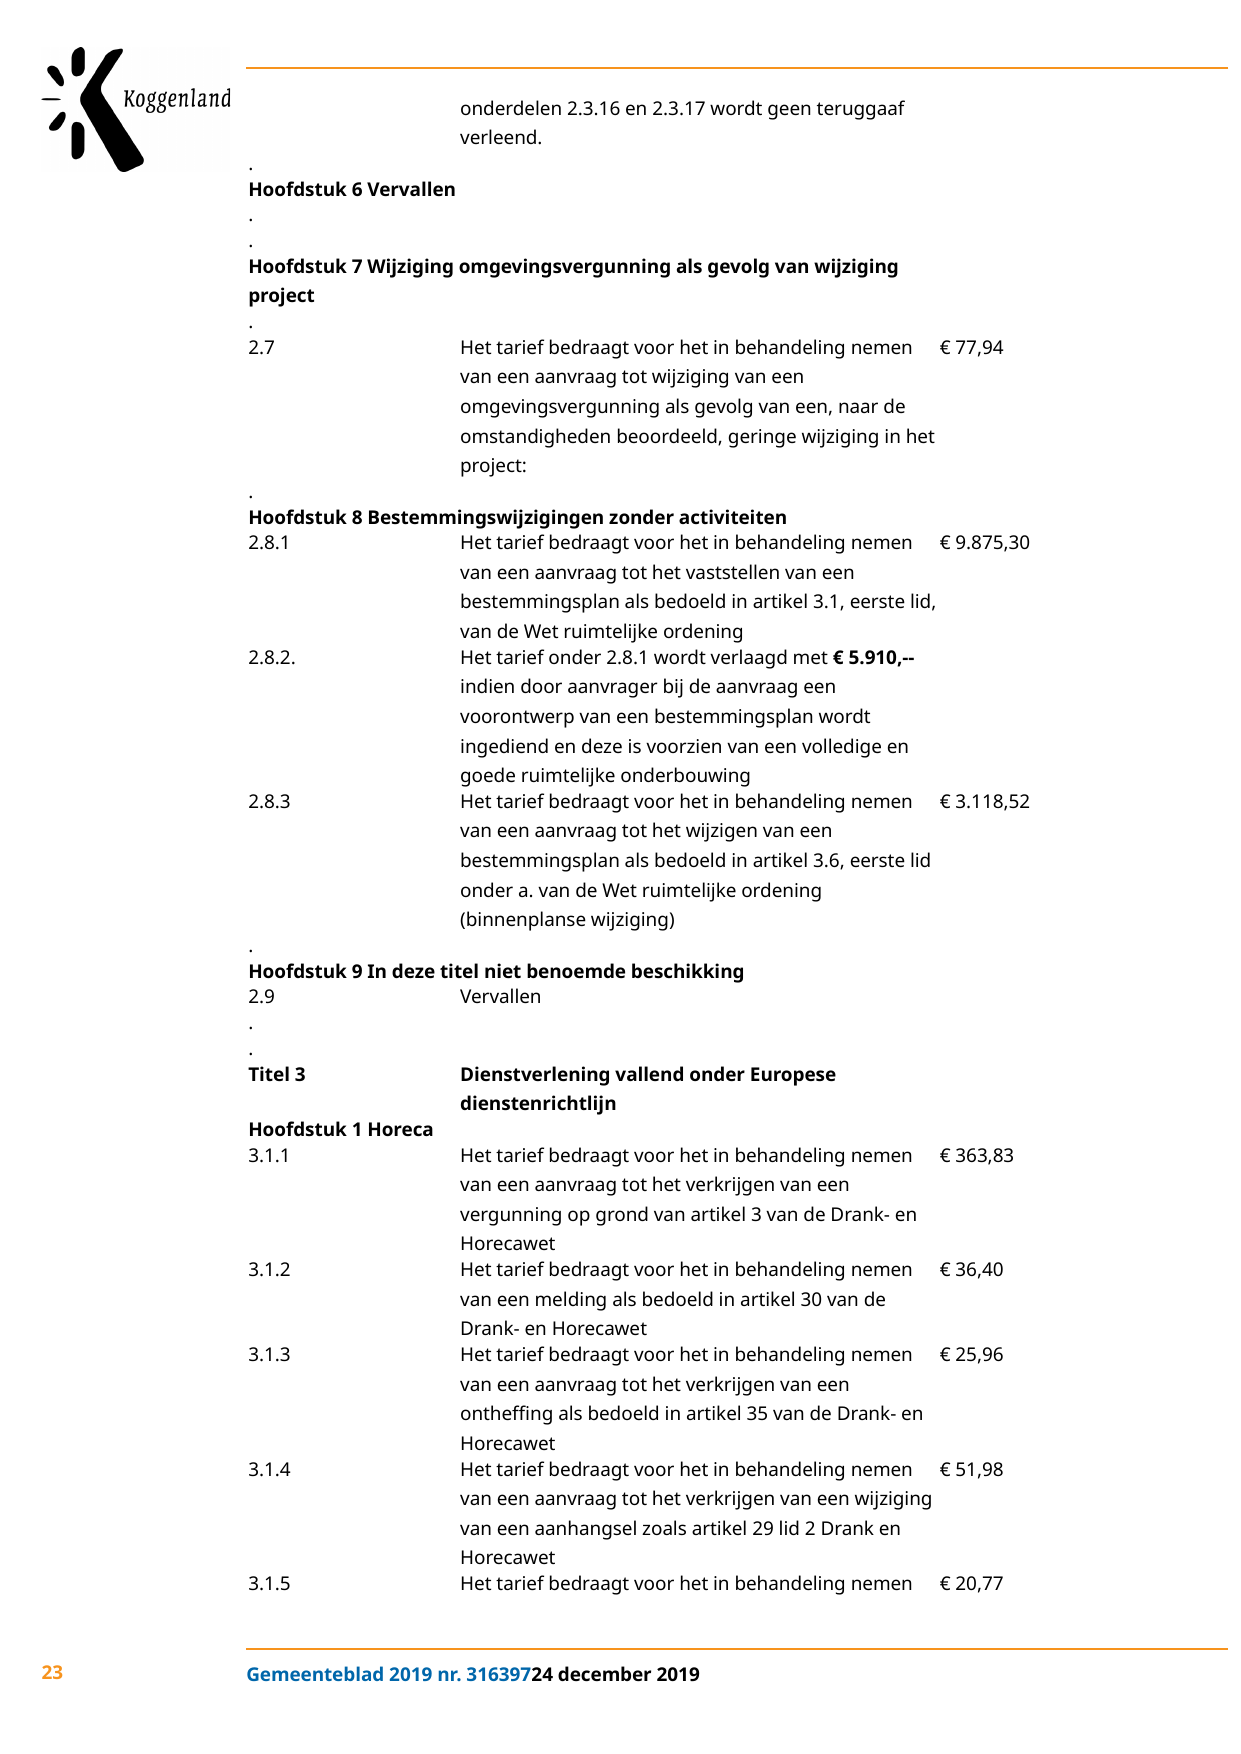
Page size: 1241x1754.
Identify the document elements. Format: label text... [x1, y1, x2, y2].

table_cell 3.1.5 [248, 1570, 460, 1596]
table_cell 3.1.1 [248, 1142, 460, 1256]
table_cell [248, 95, 460, 150]
table_cell . [248, 932, 460, 958]
table_cell € 9.875,30 [940, 530, 1152, 644]
table_cell [940, 644, 1152, 788]
table_cell € 77,94 [940, 334, 1152, 478]
table_cell [940, 1116, 1152, 1142]
table_cell Het tarief bedraagt voor het in behandeling nemen [460, 1570, 939, 1596]
table_cell Het tarief onder 2.8.1 wordt verlaagd met € 5.910,-- indien door aanvrager bij de aanvraag een voorontwerp van een bestemmingsplan wordt ingediend en deze is voorzien van een volledige en goede ruimtelijke onderbouwing [460, 644, 939, 788]
table_cell [460, 478, 939, 504]
table_cell [940, 1035, 1152, 1061]
table_cell Het tarief bedraagt voor het in behandeling nemen van een aanvraag tot het vaststellen van een bestemmingsplan als bedoeld in artikel 3.1, eerste lid, van de Wet ruimtelijke ordening [460, 530, 939, 644]
table_cell 2.8.2. [248, 644, 460, 788]
table_cell [940, 478, 1152, 504]
table_cell . [248, 202, 460, 227]
table_cell Hoofdstuk 1 Horeca [248, 1116, 939, 1142]
table_cell 2.9 [248, 984, 460, 1009]
table_cell [940, 308, 1152, 334]
picture [41, 47, 231, 172]
table_cell [940, 1009, 1152, 1035]
table_cell € 25,96 [940, 1341, 1152, 1456]
table_cell 3.1.2 [248, 1256, 460, 1341]
table_cell 2.8.3 [248, 788, 460, 932]
table_cell . [248, 1009, 460, 1035]
table_cell . [248, 227, 460, 253]
table_cell € 20,77 [940, 1570, 1152, 1596]
table_cell 3.1.4 [248, 1456, 460, 1570]
table_cell [940, 1061, 1152, 1116]
table_cell [940, 202, 1152, 227]
table_cell Het tarief bedraagt voor het in behandeling nemen van een aanvraag tot wijziging van een omgevingsvergunning als gevolg van een, naar de omstandigheden beoordeeld, geringe wijziging in het project: [460, 334, 939, 478]
table_cell 3.1.3 [248, 1341, 460, 1456]
table_cell onderdelen 2.3.16 en 2.3.17 wordt geen teruggaaf verleend. [460, 95, 939, 150]
table_cell Het tarief bedraagt voor het in behandeling nemen van een aanvraag tot het wijzigen van een bestemmingsplan als bedoeld in artikel 3.6, eerste lid onder a. van de Wet ruimtelijke ordening (binnenplanse wijziging) [460, 788, 939, 932]
table_cell [460, 227, 939, 253]
table_cell [940, 958, 1152, 984]
table_cell [940, 932, 1152, 958]
table_cell € 363,83 [940, 1142, 1152, 1256]
table_cell Het tarief bedraagt voor het in behandeling nemen van een aanvraag tot het verkrijgen van een wijziging van een aanhangsel zoals artikel 29 lid 2 Drank en Horecawet [460, 1456, 939, 1570]
table_cell [940, 150, 1152, 176]
table_cell . [248, 150, 460, 176]
table_cell Hoofdstuk 8 Bestemmingswijzigingen zonder activiteiten [248, 504, 939, 529]
table_cell [460, 1035, 939, 1061]
table_cell Het tarief bedraagt voor het in behandeling nemen van een melding als bedoeld in artikel 30 van de Drank- en Horecawet [460, 1256, 939, 1341]
table_cell . [248, 1035, 460, 1061]
table_cell . [248, 308, 460, 334]
table_cell [460, 308, 939, 334]
table_cell Vervallen [460, 984, 939, 1009]
table_cell . [248, 478, 460, 504]
table_cell [940, 227, 1152, 253]
table_cell [940, 95, 1152, 150]
table_cell [940, 176, 1152, 202]
table_cell Hoofdstuk 7 Wijziging omgevingsvergunning als gevolg van wijziging project [248, 253, 939, 308]
table_cell [460, 150, 939, 176]
table_cell € 36,40 [940, 1256, 1152, 1341]
table_cell [940, 984, 1152, 1009]
table_cell Het tarief bedraagt voor het in behandeling nemen van een aanvraag tot het verkrijgen van een ontheffing als bedoeld in artikel 35 van de Drank- en Horecawet [460, 1341, 939, 1456]
table_cell 2.8.1 [248, 530, 460, 644]
table_cell Hoofdstuk 9 In deze titel niet benoemde beschikking [248, 958, 939, 984]
table_cell Het tarief bedraagt voor het in behandeling nemen van een aanvraag tot het verkrijgen van een vergunning op grond van artikel 3 van de Drank- en Horecawet [460, 1142, 939, 1256]
table_cell € 51,98 [940, 1456, 1152, 1570]
table_cell Hoofdstuk 6 Vervallen [248, 176, 939, 202]
table_cell Titel 3 [248, 1061, 460, 1116]
table_cell [460, 932, 939, 958]
table_cell [940, 504, 1152, 529]
table_cell Dienstverlening vallend onder Europese dienstenrichtlijn [460, 1061, 939, 1116]
table_cell [940, 253, 1152, 308]
table_cell [460, 202, 939, 227]
table_cell 2.7 [248, 334, 460, 478]
table_cell [460, 1009, 939, 1035]
table_cell € 3.118,52 [940, 788, 1152, 932]
